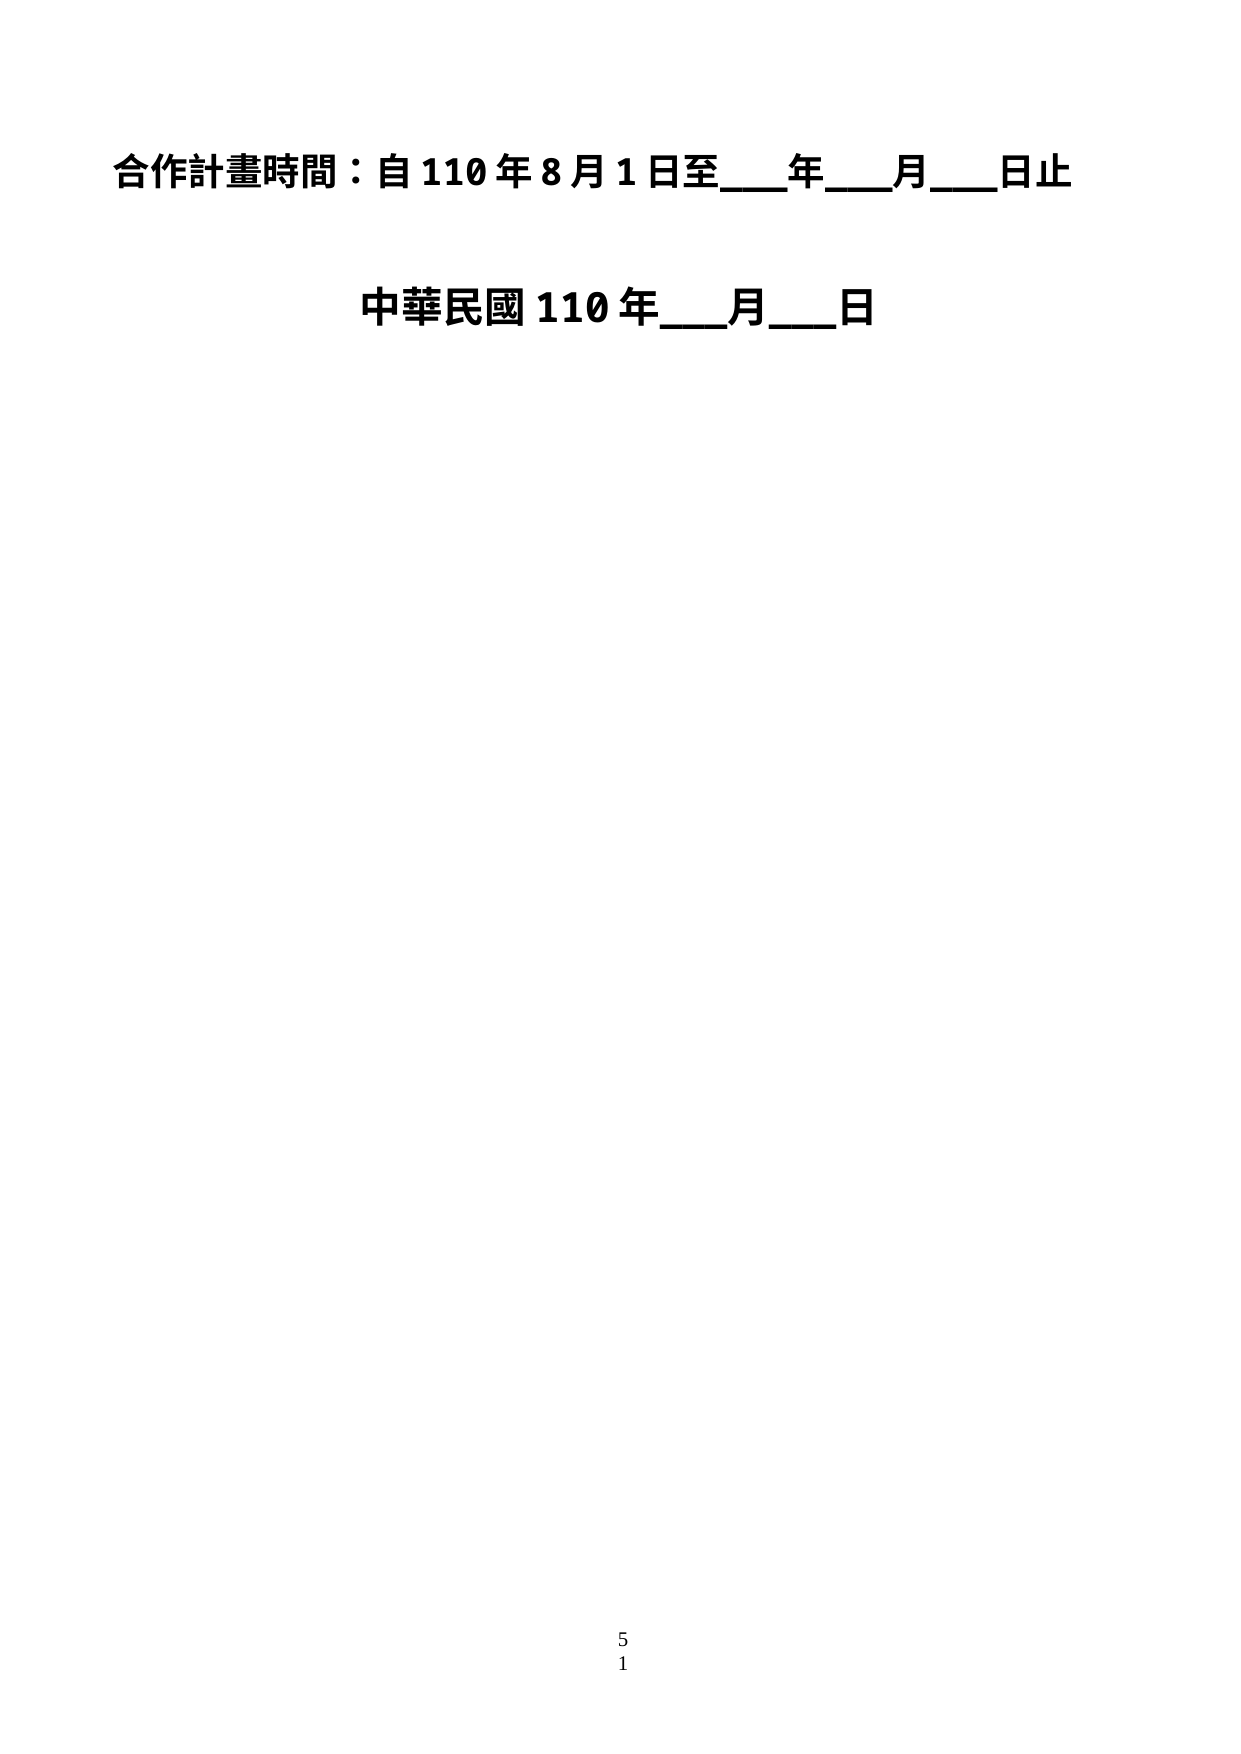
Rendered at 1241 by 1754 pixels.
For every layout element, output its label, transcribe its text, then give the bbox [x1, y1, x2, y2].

text 合作計畫時間：自110年8月1日至___年___月___日止 [112, 142, 1125, 196]
text 中華民國110年___月___日 [112, 274, 1125, 335]
